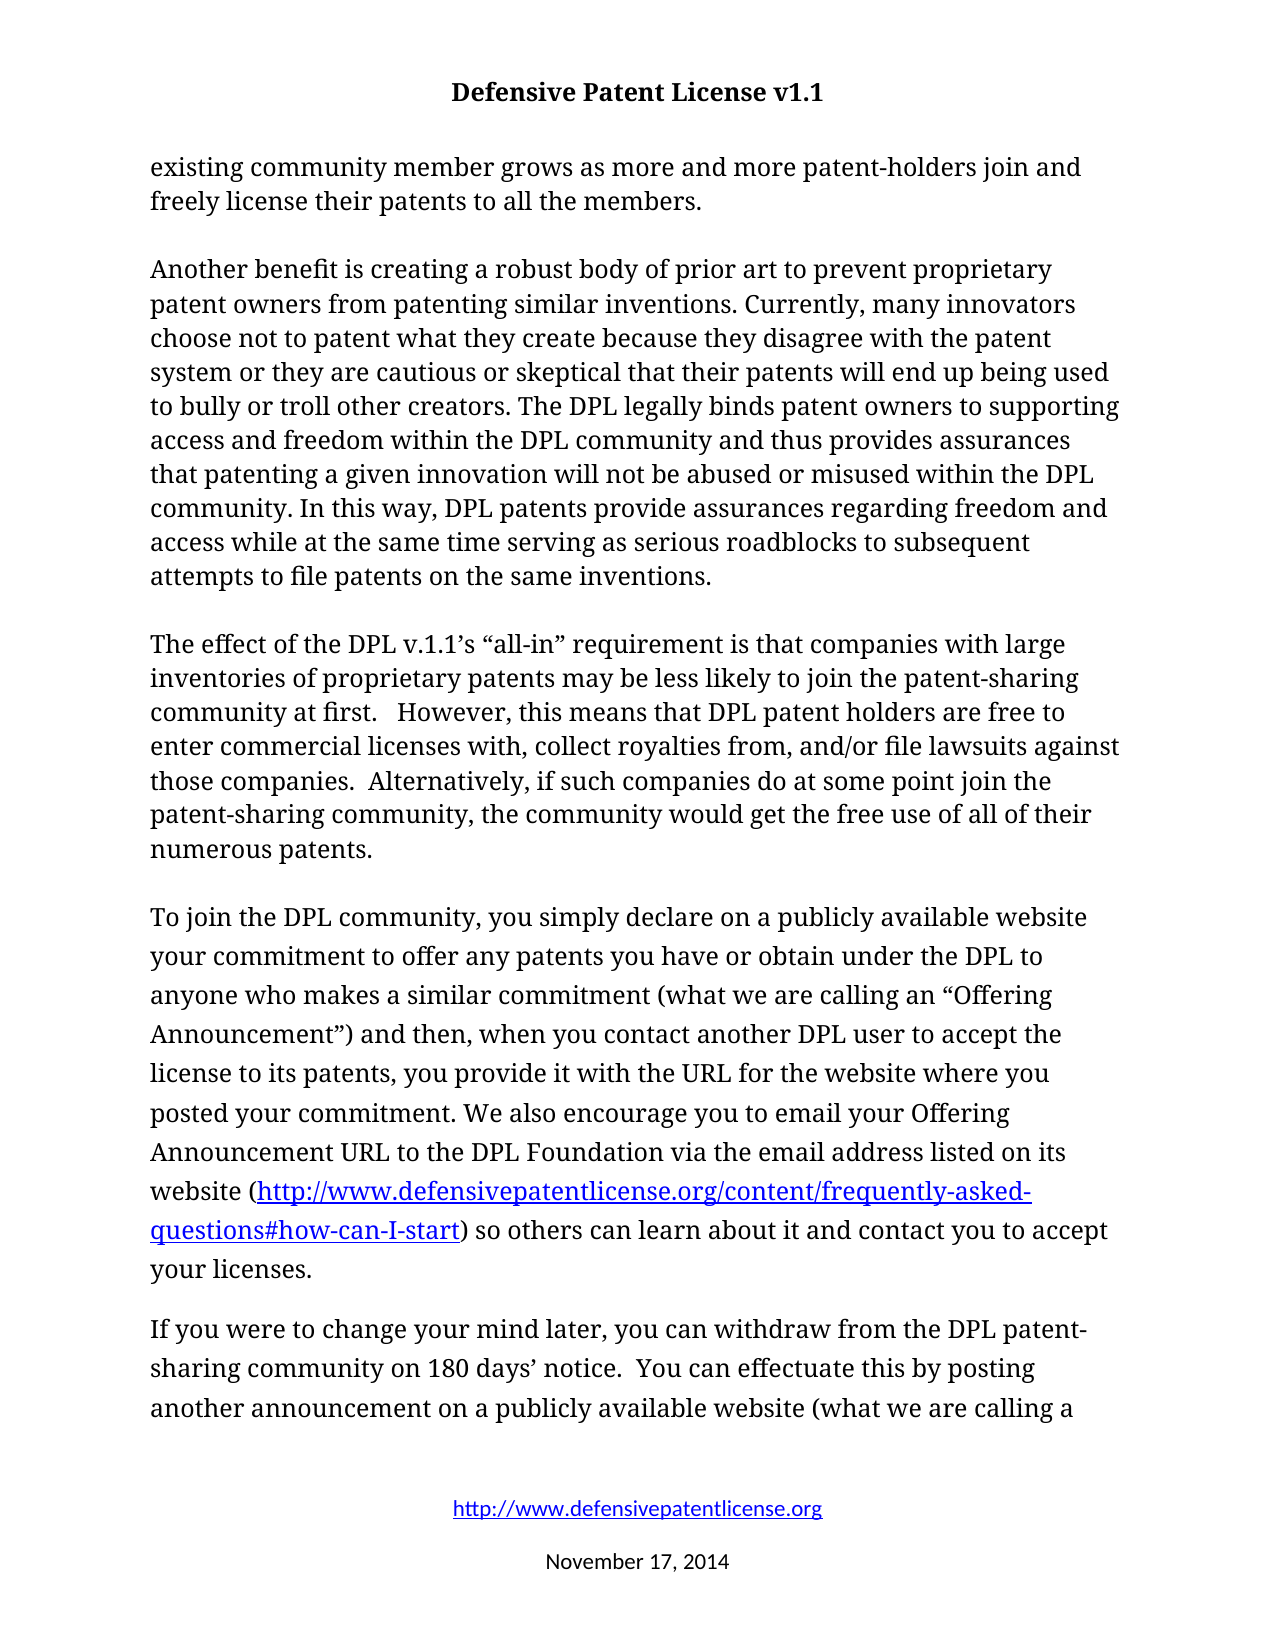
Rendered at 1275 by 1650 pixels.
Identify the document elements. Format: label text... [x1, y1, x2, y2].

text If you were to change your mind later, you can withdraw from the DPL patent-sharing community on 180 days’ notice. You can effectuate this by posting another announcement on a publicly available website (what we are calling a [150, 1312, 1125, 1424]
text Another benefit is creating a robust body of prior art to prevent proprietary patent owners from patenting similar inventions. Currently, many innovators choose not to patent what they create because they disagree with the patent system or they are cautious or skeptical that their patents will end up being used to bully or troll other creators. The DPL legally binds patent owners to supporting access and freedom within the DPL community and thus provides assurances that patenting a given innovation will not be abused or misused within the DPL community. In this way, DPL patents provide assurances regarding freedom and access while at the same time serving as serious roadblocks to subsequent attempts to file patents on the same inventions. [150, 252, 1125, 593]
text To join the DPL community, you simply declare on a publicly available website your commitment to offer any patents you have or obtain under the DPL to anyone who makes a similar commitment (what we are calling an “Offering Announcement”) and then, when you contact another DPL user to accept the license to its patents, you provide it with the URL for the website where you posted your commitment. We also encourage you to email your Offering Announcement URL to the DPL Foundation via the email address listed on its website (http://www.defensivepatentlicense.org/content/frequently-asked-questions#how-can-I-start) so others can learn about it and contact you to accept your licenses. [150, 899, 1125, 1286]
text existing community member grows as more and more patent-holders join and freely license their patents to all the members. [150, 150, 1125, 218]
text The effect of the DPL v.1.1’s “all-in” requirement is that companies with large inventories of proprietary patents may be less likely to join the patent-sharing community at first. However, this means that DPL patent holders are free to enter commercial licenses with, collect royalties from, and/or file lawsuits against those companies. Alternatively, if such companies do at some point join the patent-sharing community, the community would get the free use of all of their numerous patents. [150, 627, 1125, 865]
